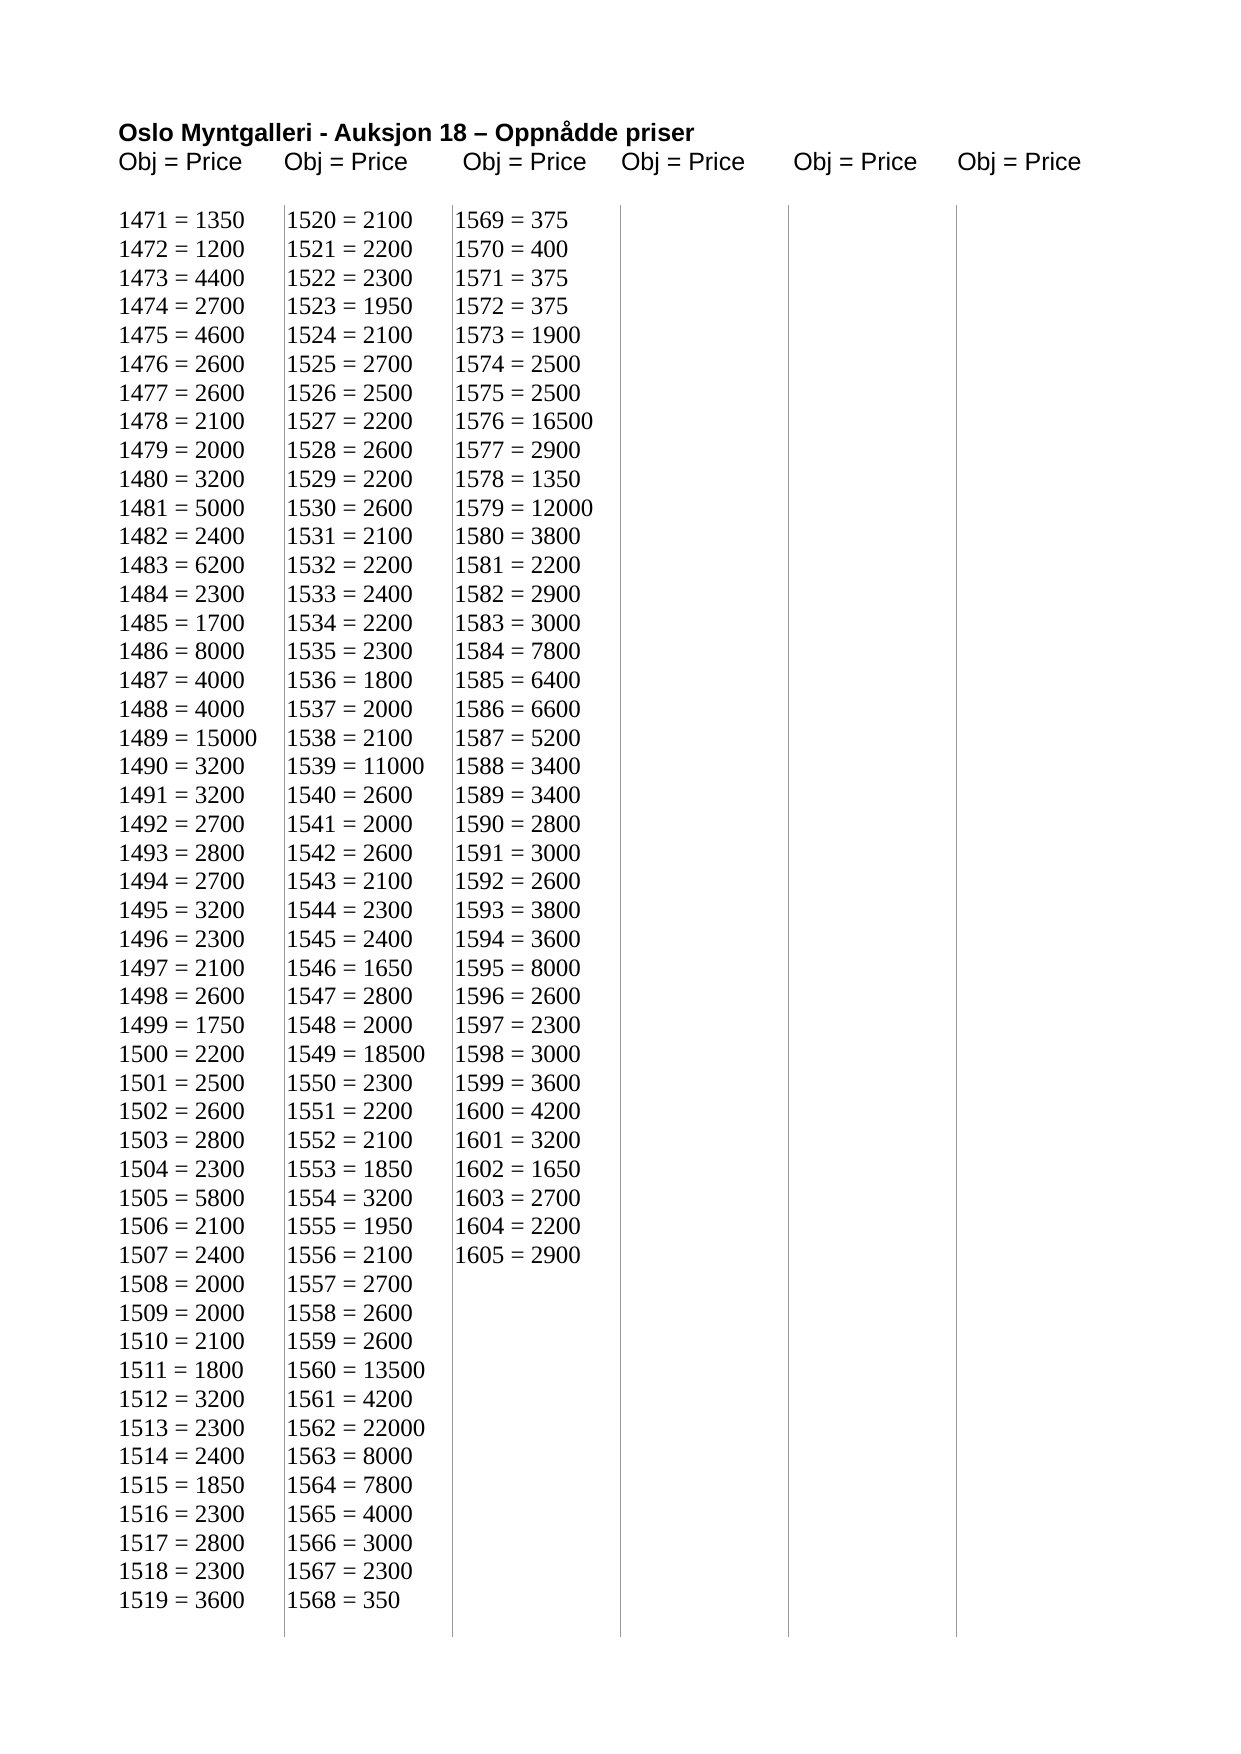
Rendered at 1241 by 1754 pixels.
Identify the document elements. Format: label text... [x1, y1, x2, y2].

text 1528 = 2600 [286, 435, 449, 464]
text 1583 = 3000 [454, 608, 618, 636]
text 1531 = 2100 [286, 521, 449, 550]
text 1494 = 2700 [118, 866, 282, 895]
text 1589 = 3400 [454, 780, 618, 809]
text 1557 = 2700 [286, 1269, 449, 1298]
text 1509 = 2000 [118, 1298, 282, 1326]
text 1599 = 3600 [454, 1068, 618, 1096]
text 1547 = 2800 [286, 981, 449, 1010]
text 1579 = 12000 [454, 493, 618, 521]
text 1501 = 2500 [118, 1068, 282, 1096]
text 1502 = 2600 [118, 1096, 282, 1125]
text 1559 = 2600 [286, 1326, 449, 1355]
text 1514 = 2400 [118, 1441, 282, 1470]
text 1562 = 22000 [286, 1413, 449, 1441]
text 1495 = 3200 [118, 895, 282, 924]
text 1524 = 2100 [286, 320, 449, 349]
text 1473 = 4400 [118, 263, 282, 291]
text 1585 = 6400 [454, 665, 618, 694]
text 1527 = 2200 [286, 406, 449, 435]
text 1505 = 5800 [118, 1183, 282, 1211]
text 1577 = 2900 [454, 435, 618, 464]
text 1568 = 350 [286, 1585, 449, 1614]
text 1511 = 1800 [118, 1355, 282, 1384]
text 1534 = 2200 [286, 608, 449, 636]
text 1493 = 2800 [118, 838, 282, 866]
text 1510 = 2100 [118, 1326, 282, 1355]
text 1595 = 8000 [454, 953, 618, 981]
text 1602 = 1650 [454, 1154, 618, 1183]
text 1474 = 2700 [118, 291, 282, 320]
text 1580 = 3800 [454, 521, 618, 550]
text 1564 = 7800 [286, 1470, 449, 1499]
text 1555 = 1950 [286, 1211, 449, 1240]
text 1560 = 13500 [286, 1355, 449, 1384]
text 1471 = 1350 [118, 205, 282, 234]
text 1582 = 2900 [454, 579, 618, 608]
text 1481 = 5000 [118, 493, 282, 521]
text 1584 = 7800 [454, 636, 618, 665]
text 1574 = 2500 [454, 349, 618, 378]
text 1567 = 2300 [286, 1556, 449, 1585]
text 1532 = 2200 [286, 550, 449, 579]
text 1546 = 1650 [286, 953, 449, 981]
text 1498 = 2600 [118, 981, 282, 1010]
text 1497 = 2100 [118, 953, 282, 981]
text 1500 = 2200 [118, 1039, 282, 1068]
text 1598 = 3000 [454, 1039, 618, 1068]
text 1516 = 2300 [118, 1499, 282, 1528]
text 1590 = 2800 [454, 809, 618, 838]
text 1597 = 2300 [454, 1010, 618, 1039]
text 1566 = 3000 [286, 1528, 449, 1556]
text 1578 = 1350 [454, 464, 618, 493]
text 1507 = 2400 [118, 1240, 282, 1269]
text 1520 = 2100 [286, 205, 449, 234]
text 1554 = 3200 [286, 1183, 449, 1211]
text 1472 = 1200 [118, 234, 282, 263]
text 1539 = 11000 [286, 751, 449, 780]
text 1487 = 4000 [118, 665, 282, 694]
text 1537 = 2000 [286, 694, 449, 723]
text 1593 = 3800 [454, 895, 618, 924]
text 1603 = 2700 [454, 1183, 618, 1211]
text 1551 = 2200 [286, 1096, 449, 1125]
text 1476 = 2600 [118, 349, 282, 378]
text 1581 = 2200 [454, 550, 618, 579]
text 1571 = 375 [454, 263, 618, 291]
text 1600 = 4200 [454, 1096, 618, 1125]
text 1496 = 2300 [118, 924, 282, 953]
text 1552 = 2100 [286, 1125, 449, 1154]
text 1565 = 4000 [286, 1499, 449, 1528]
text 1519 = 3600 [118, 1585, 282, 1614]
text 1538 = 2100 [286, 723, 449, 751]
text 1492 = 2700 [118, 809, 282, 838]
text 1569 = 375 [454, 205, 618, 234]
text 1576 = 16500 [454, 406, 618, 435]
text 1536 = 1800 [286, 665, 449, 694]
text 1515 = 1850 [118, 1470, 282, 1499]
text 1605 = 2900 [454, 1240, 618, 1269]
text 1596 = 2600 [454, 981, 618, 1010]
text 1604 = 2200 [454, 1211, 618, 1240]
text 1540 = 2600 [286, 780, 449, 809]
text 1518 = 2300 [118, 1556, 282, 1585]
text 1484 = 2300 [118, 579, 282, 608]
text 1512 = 3200 [118, 1384, 282, 1413]
text 1548 = 2000 [286, 1010, 449, 1039]
text 1533 = 2400 [286, 579, 449, 608]
text 1506 = 2100 [118, 1211, 282, 1240]
text 1553 = 1850 [286, 1154, 449, 1183]
text 1489 = 15000 [118, 723, 282, 751]
text 1556 = 2100 [286, 1240, 449, 1269]
text 1572 = 375 [454, 291, 618, 320]
text 1601 = 3200 [454, 1125, 618, 1154]
text 1523 = 1950 [286, 291, 449, 320]
text 1563 = 8000 [286, 1441, 449, 1470]
text 1504 = 2300 [118, 1154, 282, 1183]
text 1543 = 2100 [286, 866, 449, 895]
text 1477 = 2600 [118, 378, 282, 406]
text 1475 = 4600 [118, 320, 282, 349]
text 1486 = 8000 [118, 636, 282, 665]
text 1482 = 2400 [118, 521, 282, 550]
text 1558 = 2600 [286, 1298, 449, 1326]
text 1513 = 2300 [118, 1413, 282, 1441]
text 1561 = 4200 [286, 1384, 449, 1413]
text 1541 = 2000 [286, 809, 449, 838]
text 1544 = 2300 [286, 895, 449, 924]
text 1479 = 2000 [118, 435, 282, 464]
text 1526 = 2500 [286, 378, 449, 406]
text 1485 = 1700 [118, 608, 282, 636]
text 1570 = 400 [454, 234, 618, 263]
text 1594 = 3600 [454, 924, 618, 953]
text 1491 = 3200 [118, 780, 282, 809]
text 1530 = 2600 [286, 493, 449, 521]
text 1480 = 3200 [118, 464, 282, 493]
text 1586 = 6600 [454, 694, 618, 723]
text 1573 = 1900 [454, 320, 618, 349]
text 1592 = 2600 [454, 866, 618, 895]
text 1521 = 2200 [286, 234, 449, 263]
text 1499 = 1750 [118, 1010, 282, 1039]
text 1575 = 2500 [454, 378, 618, 406]
text 1488 = 4000 [118, 694, 282, 723]
text 1545 = 2400 [286, 924, 449, 953]
text 1508 = 2000 [118, 1269, 282, 1298]
text 1535 = 2300 [286, 636, 449, 665]
text 1483 = 6200 [118, 550, 282, 579]
text 1490 = 3200 [118, 751, 282, 780]
text 1517 = 2800 [118, 1528, 282, 1556]
text 1529 = 2200 [286, 464, 449, 493]
text 1591 = 3000 [454, 838, 618, 866]
text 1478 = 2100 [118, 406, 282, 435]
text 1525 = 2700 [286, 349, 449, 378]
text 1542 = 2600 [286, 838, 449, 866]
text 1550 = 2300 [286, 1068, 449, 1096]
text 1549 = 18500 [286, 1039, 449, 1068]
text 1503 = 2800 [118, 1125, 282, 1154]
text 1587 = 5200 [454, 723, 618, 751]
text 1588 = 3400 [454, 751, 618, 780]
text 1522 = 2300 [286, 263, 449, 291]
